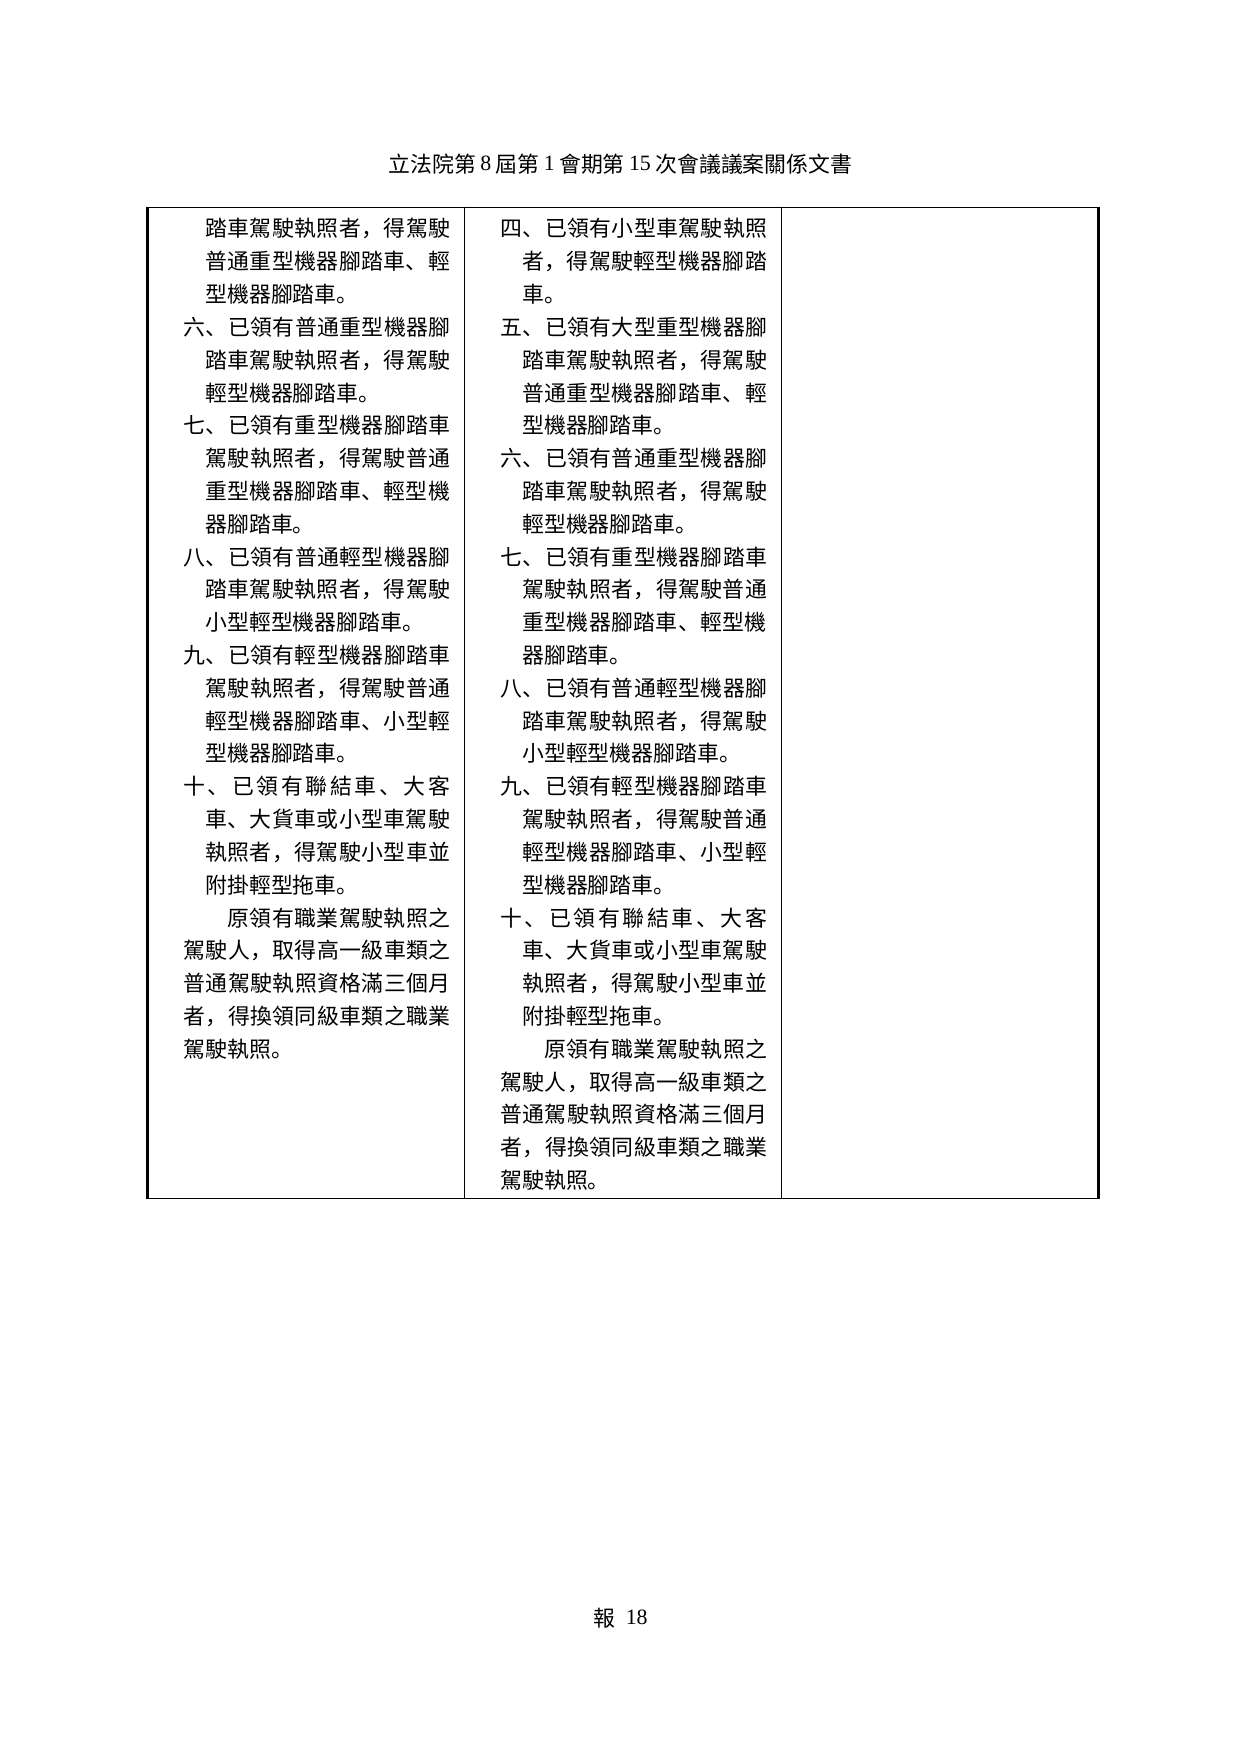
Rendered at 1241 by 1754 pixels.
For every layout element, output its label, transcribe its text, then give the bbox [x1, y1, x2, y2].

table_cell 第六十一條 汽車駕駛人取得高一級車類之駕駛資格者，應換發駕駛執照，並准其駕駛較低級車類之車輛，其規定如下： 一、已領有聯結車駕駛執照者，得駕駛大客車（含雙節式大客車）、大貨車、代用大客車、大客貨兩用車、曳引車、小型車、輕型機器腳踏車。自中華民國九十六年二月一日起以領有大貨車駕駛執照二年以上之經歷申請考驗取得聯結車駕駛執照者，不得駕駛大客車、代用大客車、大客貨兩用車。 二、已領有大客車駕駛執照者，得駕駛大貨車、代用大客車、大客貨兩用車、曳引車、小型車、輕型機器腳踏車。但不得駕駛雙節式大客車。 三、已領有大貨車駕駛執照者，得駕駛小型車、輕型機器腳踏車。 四、已領有小型車駕駛執照者，得駕駛輕型機器腳踏車。 五、已領有大型重型機器腳踏車駕駛執照者，得駕駛普通重型機器腳踏車、輕型機器腳踏車。 六、已領有普通重型機器腳踏車駕駛執照者，得駕駛輕型機器腳踏車。 七、已領有重型機器腳踏車駕駛執照者，得駕駛普通重型機器腳踏車、輕型機器腳踏車。 八、已領有普通輕型機器腳踏車駕駛執照者，得駕駛小型輕型機器腳踏車。 九、已領有輕型機器腳踏車駕駛執照者，得駕駛普通輕型機器腳踏車、小型輕型機器腳踏車。 十、已領有聯結車、大客車、大貨車或小型車駕駛執照者，得駕駛小型車並附掛輕型拖車。 原領有職業駕駛執照之駕駛人，取得高一級車類之普通駕駛執照資格滿三個月者，得換領同級車類之職業駕駛執照。 [149, 208, 464, 1198]
table_cell [782, 208, 1097, 1198]
table_cell 四、已領有小型車駕駛執照者，得駕駛輕型機器腳踏車。 五、已領有大型重型機器腳踏車駕駛執照者，得駕駛普通重型機器腳踏車、輕型機器腳踏車。 六、已領有普通重型機器腳踏車駕駛執照者，得駕駛輕型機器腳踏車。 七、已領有重型機器腳踏車駕駛執照者，得駕駛普通重型機器腳踏車、輕型機器腳踏車。 八、已領有普通輕型機器腳踏車駕駛執照者，得駕駛小型輕型機器腳踏車。 九、已領有輕型機器腳踏車駕駛執照者，得駕駛普通輕型機器腳踏車、小型輕型機器腳踏車。 十、已領有聯結車、大客車、大貨車或小型車駕駛執照者，得駕駛小型車並附掛輕型拖車。 原領有職業駕駛執照之駕駛人，取得高一級車類之普通駕駛執照資格滿三個月者，得換領同級車類之職業駕駛執照。 [465, 208, 781, 1198]
